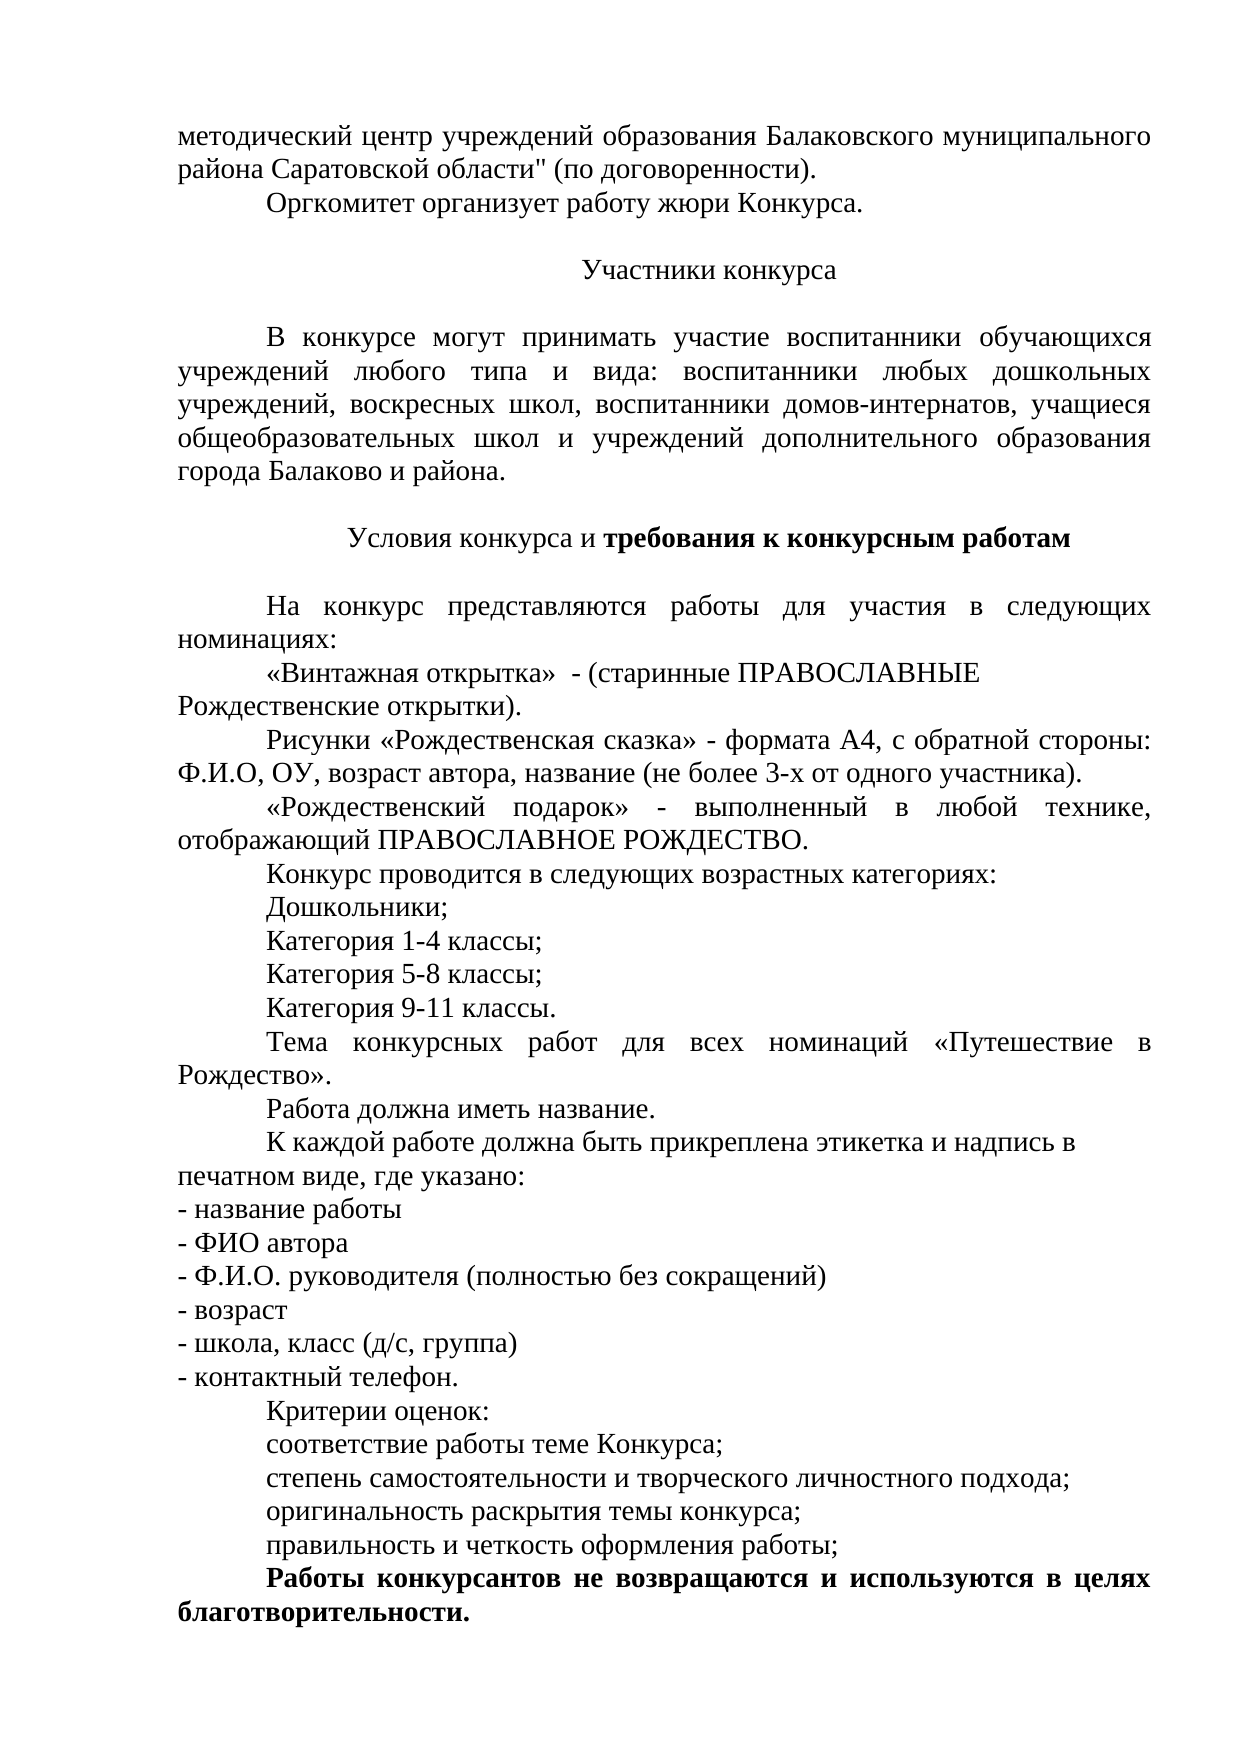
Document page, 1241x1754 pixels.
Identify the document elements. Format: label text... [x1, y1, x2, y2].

text оригинальность раскрытия темы конкурса; [177, 1493, 1152, 1527]
text «Рождественский подарок» - выполненный в любой технике, отображающий ПРАВОСЛАВНОЕ РОЖДЕСТВО. [177, 789, 1152, 856]
text В конкурсе могут принимать участие воспитанники обучающихся учреждений любого типа и вида: воспитанники любых дошкольных учреждений, воскресных школ, воспитанники домов-интернатов, учащиеся общеобразовательных школ и учреждений дополнительного образования города Балаково и района. [177, 319, 1152, 487]
text Категория 9-11 классы. [177, 990, 1152, 1024]
text соответствие работы теме Конкурса; [177, 1426, 1152, 1460]
text Критерии оценок: [177, 1393, 1152, 1426]
text Участники конкурса [177, 252, 1152, 286]
text методический центр учреждений образования Балаковского муниципального района Саратовской области" (по договоренности). [177, 118, 1152, 185]
text Оргкомитет организует работу жюри Конкурса. [177, 185, 1152, 219]
text Рисунки «Рождественская сказка» - формата А4, с обратной стороны: Ф.И.О, ОУ, возраст автора, название (не более 3-х от одного участника). [177, 722, 1152, 789]
text К каждой работе должна быть прикреплена этикетка и надпись в печатном виде, где указано: - название работы - ФИО автора - Ф.И.О. руководителя (полностью без сокращений) - возраст - школа, класс (д/с, группа) - контактный телефон. [177, 1124, 1152, 1393]
text правильность и четкость оформления работы; [177, 1527, 1152, 1560]
text На конкурс представляются работы для участия в следующих номинациях: [177, 588, 1152, 655]
text Работы конкурсантов не возвращаются и используются в целях благотворительности. [177, 1560, 1152, 1627]
text степень самостоятельности и творческого личностного подхода; [177, 1460, 1152, 1493]
text Категория 1-4 классы; [177, 923, 1152, 957]
text Дошкольники; [177, 889, 1152, 923]
text Конкурс проводится в следующих возрастных категориях: [177, 856, 1152, 889]
text Тема конкурсных работ для всех номинаций «Путешествие в Рождество». [177, 1024, 1152, 1091]
text Работа должна иметь название. [177, 1091, 1152, 1124]
text «Винтажная открытка» - (старинные ПРАВОСЛАВНЫЕ Рождественские открытки). [177, 655, 1152, 722]
text Категория 5-8 классы; [177, 957, 1152, 990]
text Условия конкурса и требования к конкурсным работам [177, 521, 1152, 554]
